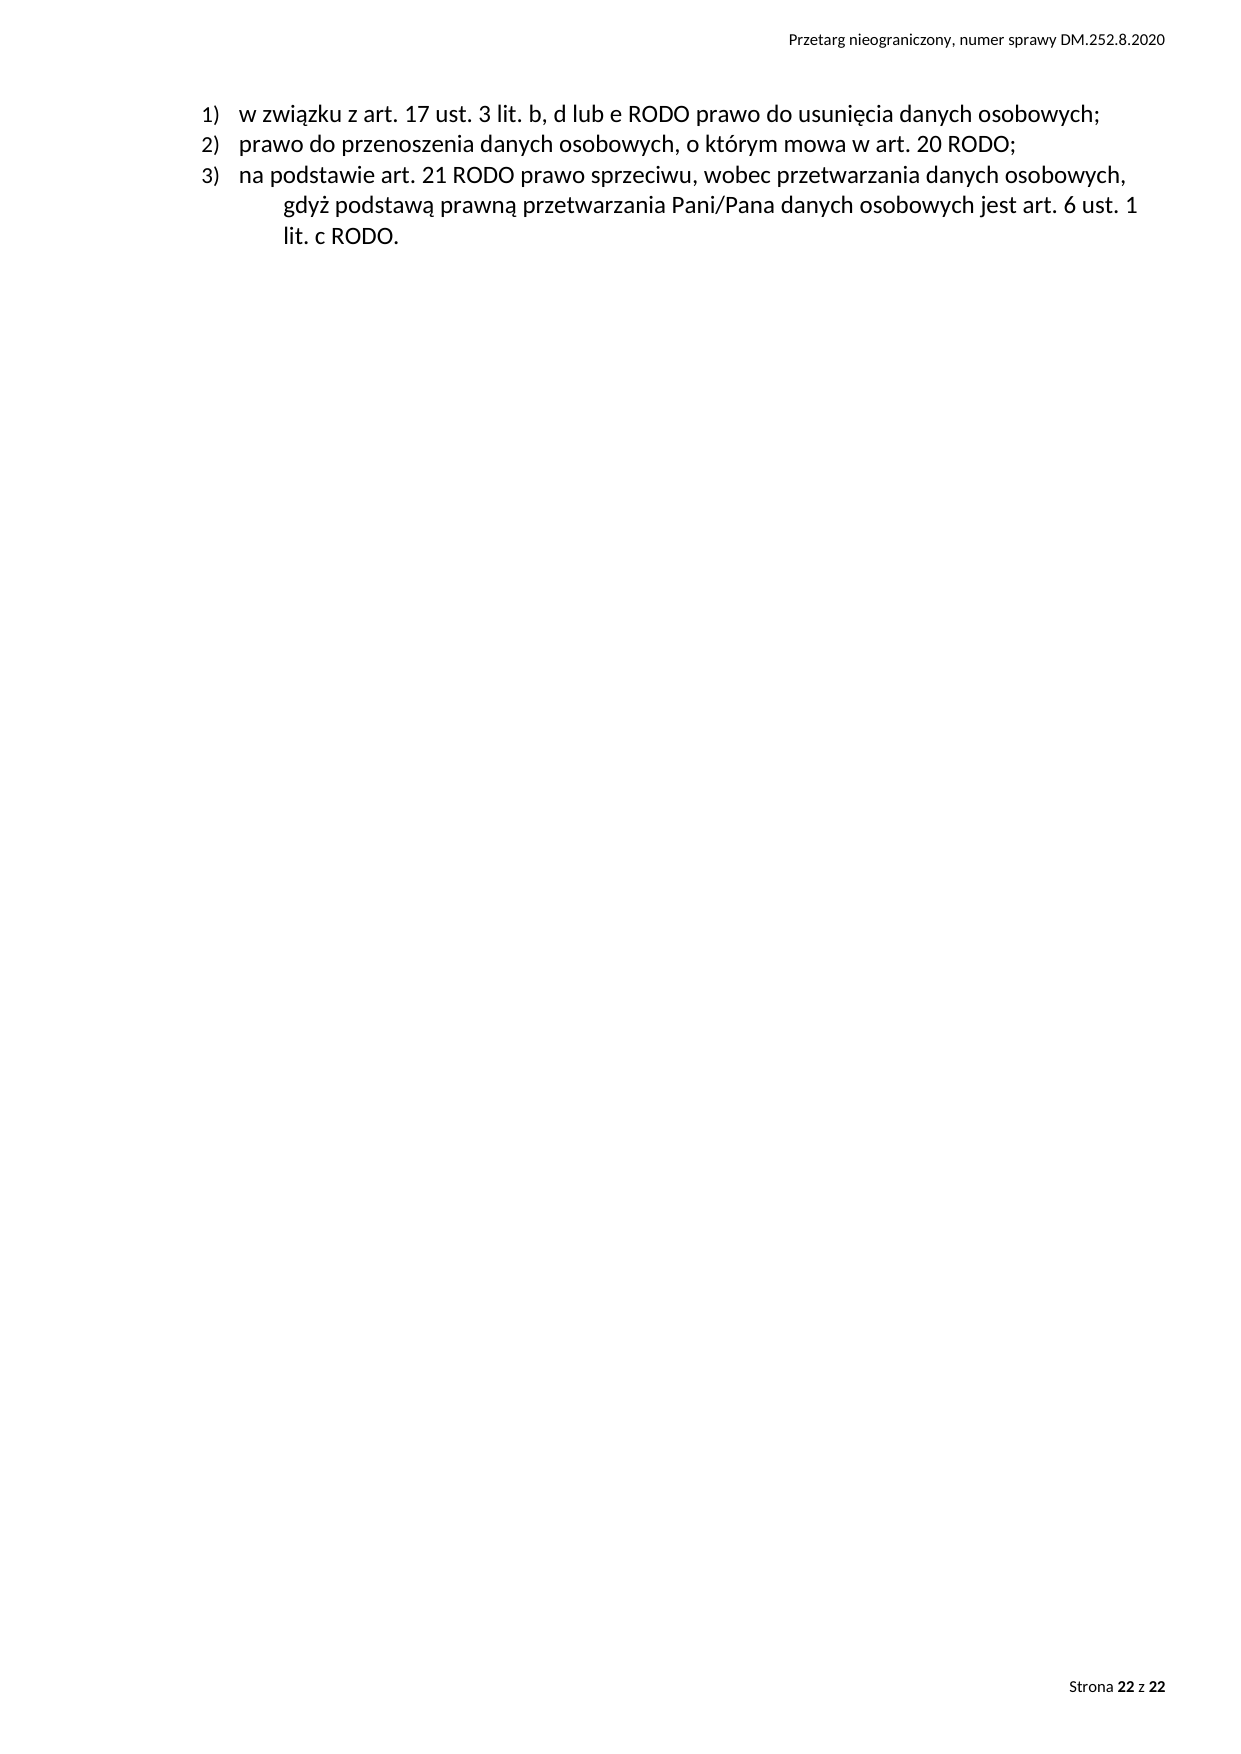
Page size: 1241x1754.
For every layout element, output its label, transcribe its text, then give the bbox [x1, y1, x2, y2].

list w związku z art. 17 ust. 3 lit. b, d lub e RODO prawo do usunięcia danych osobowych; [201, 98, 1165, 129]
list na podstawie art. 21 RODO prawo sprzeciwu, wobec przetwarzania danych osobowych, gdyż podstawą prawną przetwarzania Pani/Pana danych osobowych jest art. 6 ust. 1 lit. c RODO. [201, 159, 1165, 251]
list prawo do przenoszenia danych osobowych, o którym mowa w art. 20 RODO; [201, 129, 1165, 159]
